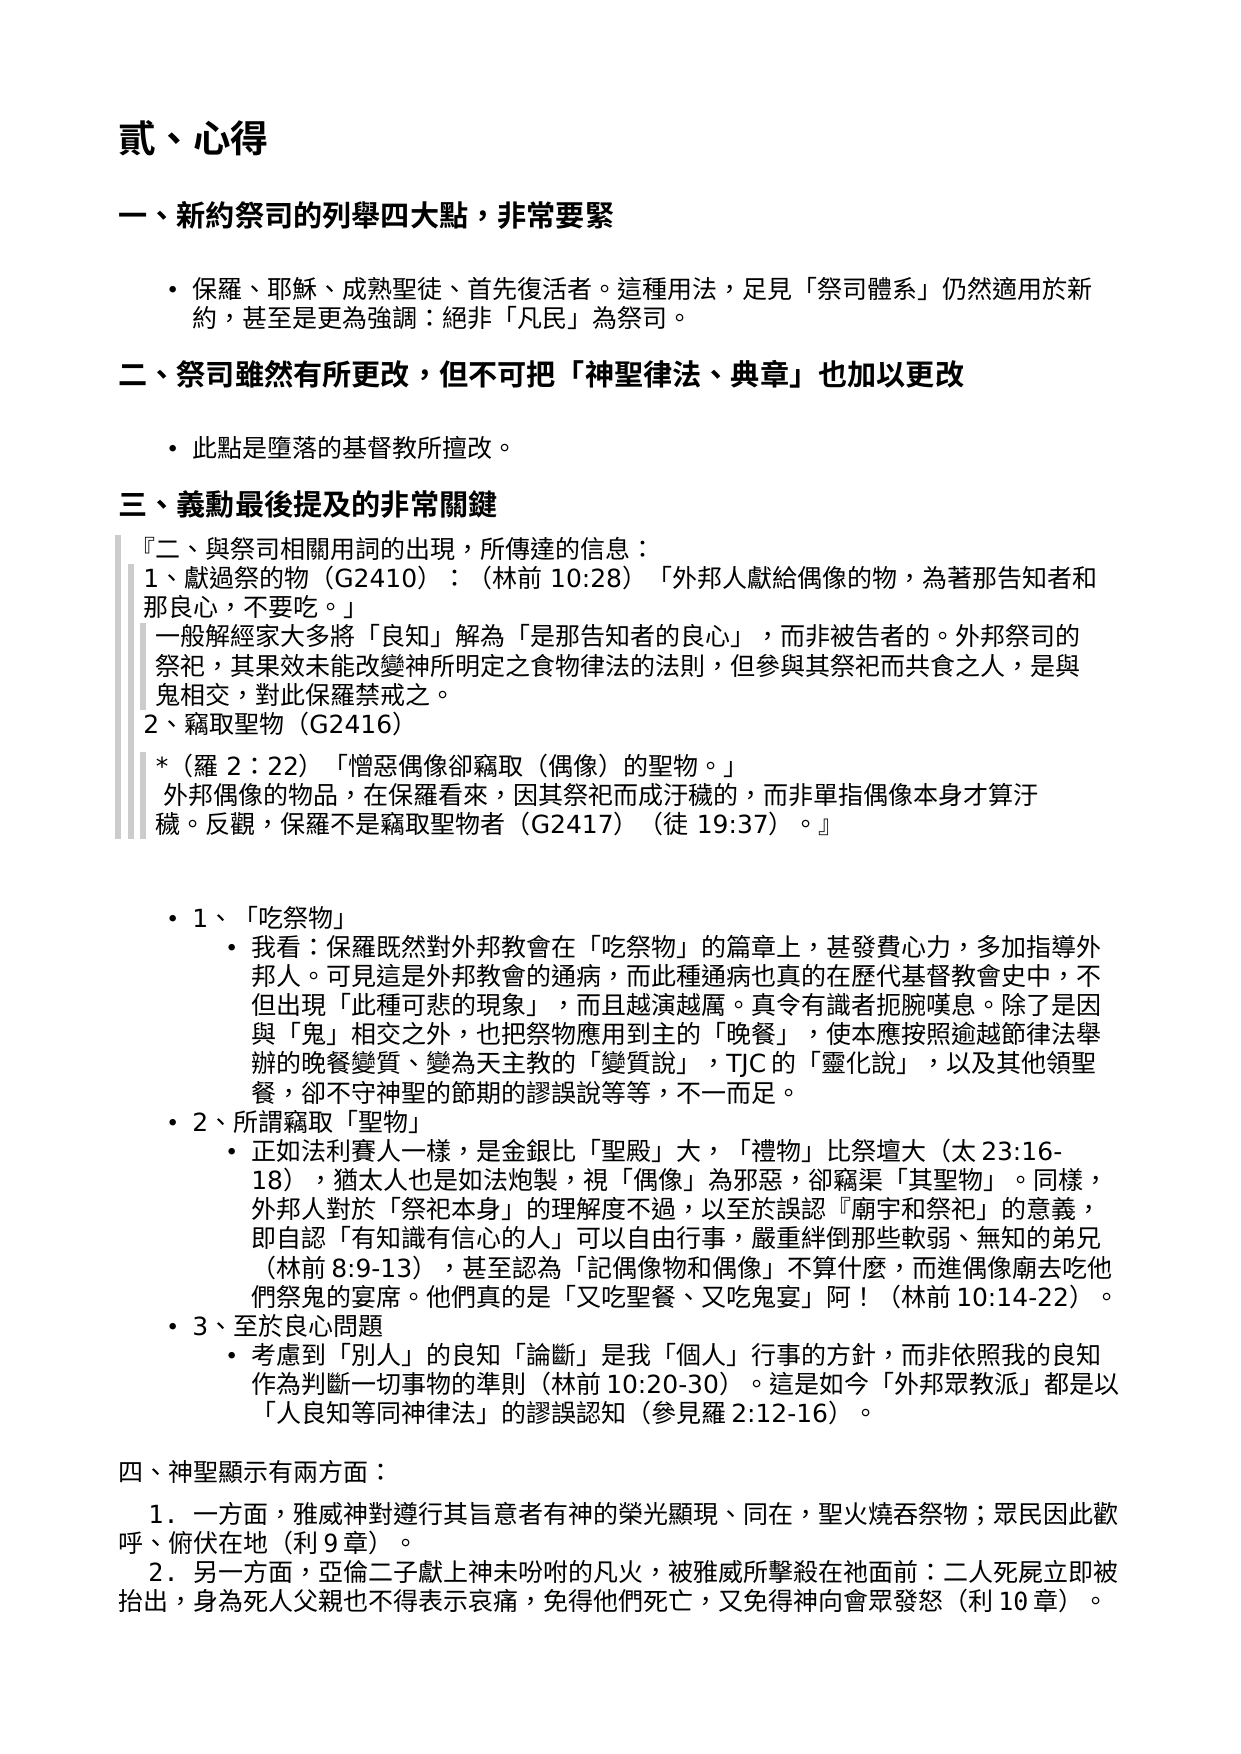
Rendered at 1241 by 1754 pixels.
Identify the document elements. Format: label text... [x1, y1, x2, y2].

subtitle 貳、心得 [118, 118, 1122, 162]
table_header 一般解經家大多將「良知」解為「是那告知者的良心」，而非被告者的。外邦祭司的祭祀，其果效未能改變神所明定之食物律法的法則，但參與其祭祀而共食之人，是與鬼相交，對此保羅禁戒之。 [146, 623, 1097, 710]
table_header *（羅 2：22）「憎惡偶像卻竊取（偶像）的聖物。」 外邦偶像的物品，在保羅看來，因其祭祀而成汙穢的，而非單指偶像本身才算汙穢。反觀，保羅不是竊取聖物者（G2417）（徒 19:37）。』 [146, 752, 1097, 839]
list 1、「吃祭物」 [177, 904, 1122, 933]
text 四、神聖顯示有兩方面： [118, 1458, 1122, 1487]
list 保羅、耶穌、成熟聖徒、首先復活者。這種用法，足見「祭司體系」仍然適用於新約，甚至是更為強調：絕非「凡民」為祭司。 [177, 275, 1122, 333]
list 考慮到「別人」的良知「論斷」是我「個人」行事的方針，而非依照我的良知作為判斷一切事物的準則（林前10:20-30）。這是如今「外邦眾教派」都是以「人良知等同神律法」的謬誤認知（參見羅2:12-16）。 [236, 1341, 1122, 1429]
subtitle 三、義勳最後提及的非常關鍵 [118, 489, 1122, 523]
list 此點是墮落的基督教所擅改。 [177, 434, 1122, 464]
table_header 『二、與祭司相關用詞的出現，所傳達的信息： [121, 535, 1122, 839]
text 1. 一方面，雅威神對遵行其旨意者有神的榮光顯現、同在，聖火燒吞祭物；眾民因此歡呼、俯伏在地（利9章）。 2. 另一方面，亞倫二子獻上神未吩咐的凡火，被雅威所擊殺在祂面前：二人死屍立即被抬出，身為死人父親也不得表示哀痛，免得他們死亡，又免得神向會眾發怒（利10章）。 [118, 1500, 1122, 1617]
subtitle 二、祭司雖然有所更改，但不可把「神聖律法、典章」也加以更改 [118, 358, 1122, 392]
list 我看：保羅既然對外邦教會在「吃祭物」的篇章上，甚發費心力，多加指導外邦人。可見這是外邦教會的通病，而此種通病也真的在歷代基督教會史中，不但出現「此種可悲的現象」，而且越演越厲。真令有識者扼腕嘆息。除了是因與「鬼」相交之外，也把祭物應用到主的「晚餐」，使本應按照逾越節律法舉辦的晚餐變質、變為天主教的「變質說」，TJC的「靈化說」，以及其他領聖餐，卻不守神聖的節期的謬誤說等等，不一而足。 [236, 933, 1122, 1108]
list 正如法利賽人一樣，是金銀比「聖殿」大，「禮物」比祭壇大（太23:16-18），猶太人也是如法炮製，視「偶像」為邪惡，卻竊渠「其聖物」。同樣，外邦人對於「祭祀本身」的理解度不過，以至於誤認『廟宇和祭祀」的意義，即自認「有知識有信心的人」可以自由行事，嚴重絆倒那些軟弱、無知的弟兄（林前8:9-13），甚至認為「記偶像物和偶像」不算什麼，而進偶像廟去吃他們祭鬼的宴席。他們真的是「又吃聖餐、又吃鬼宴」阿！（林前10:14-22）。 [236, 1137, 1122, 1312]
table_header 1、獻過祭的物（G2410）：（林前 10:28）「外邦人獻給偶像的物，為著那告知者和那良心，不要吃。」 2、竊取聖物（G2416） [134, 564, 1109, 839]
subtitle 一、新約祭司的列舉四大點，非常要緊 [118, 199, 1122, 233]
list 3、至於良心問題 [177, 1312, 1122, 1341]
list 2、所謂竊取「聖物」 [177, 1108, 1122, 1137]
